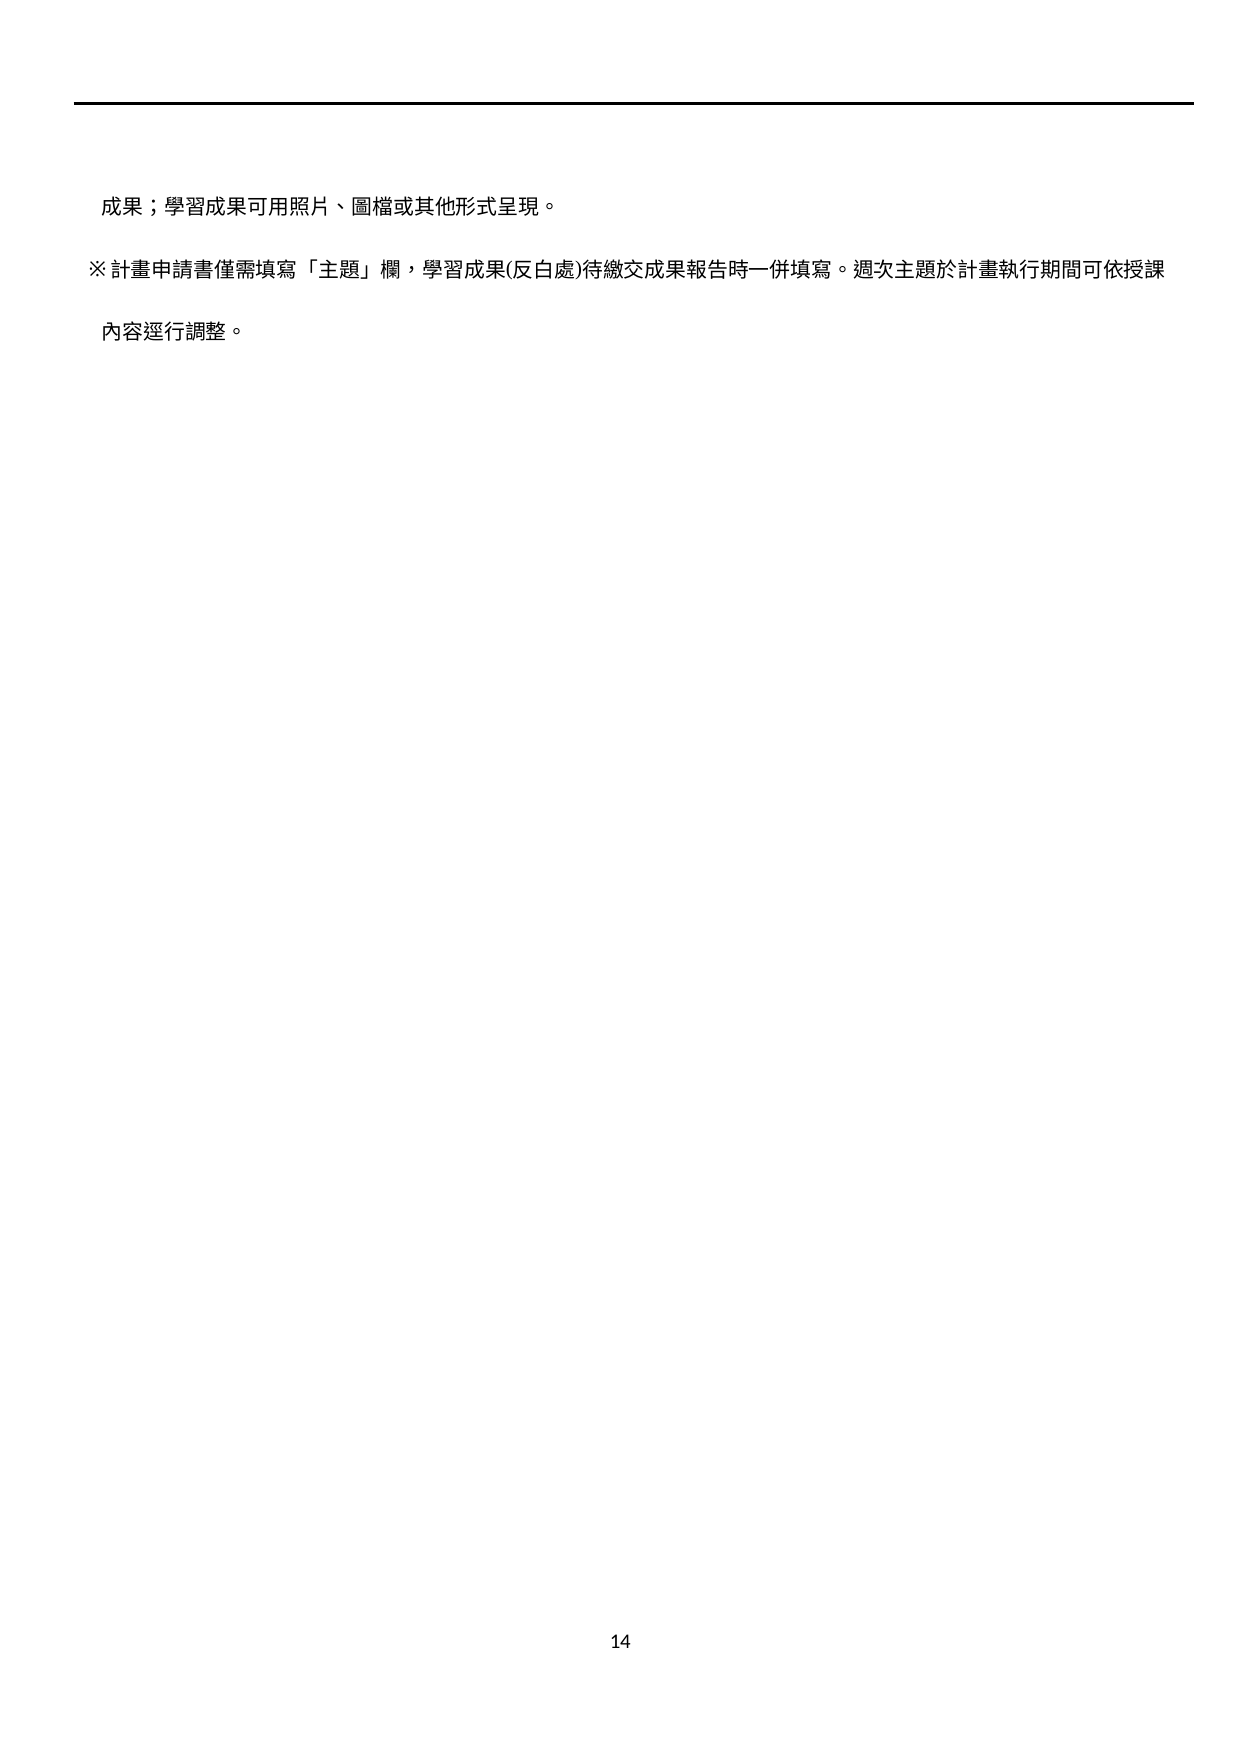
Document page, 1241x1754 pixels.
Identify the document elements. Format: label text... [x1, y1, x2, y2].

table_cell 成果；學習成果可用照片、圖檔或其他形式呈現。 ※計畫申請書僅需填寫「主題」欄，學習成果(反白處)待繳交成果報告時一併填寫。週次主題於計畫執行期間可依授課內容逕行調整。 [74, 105, 1194, 352]
